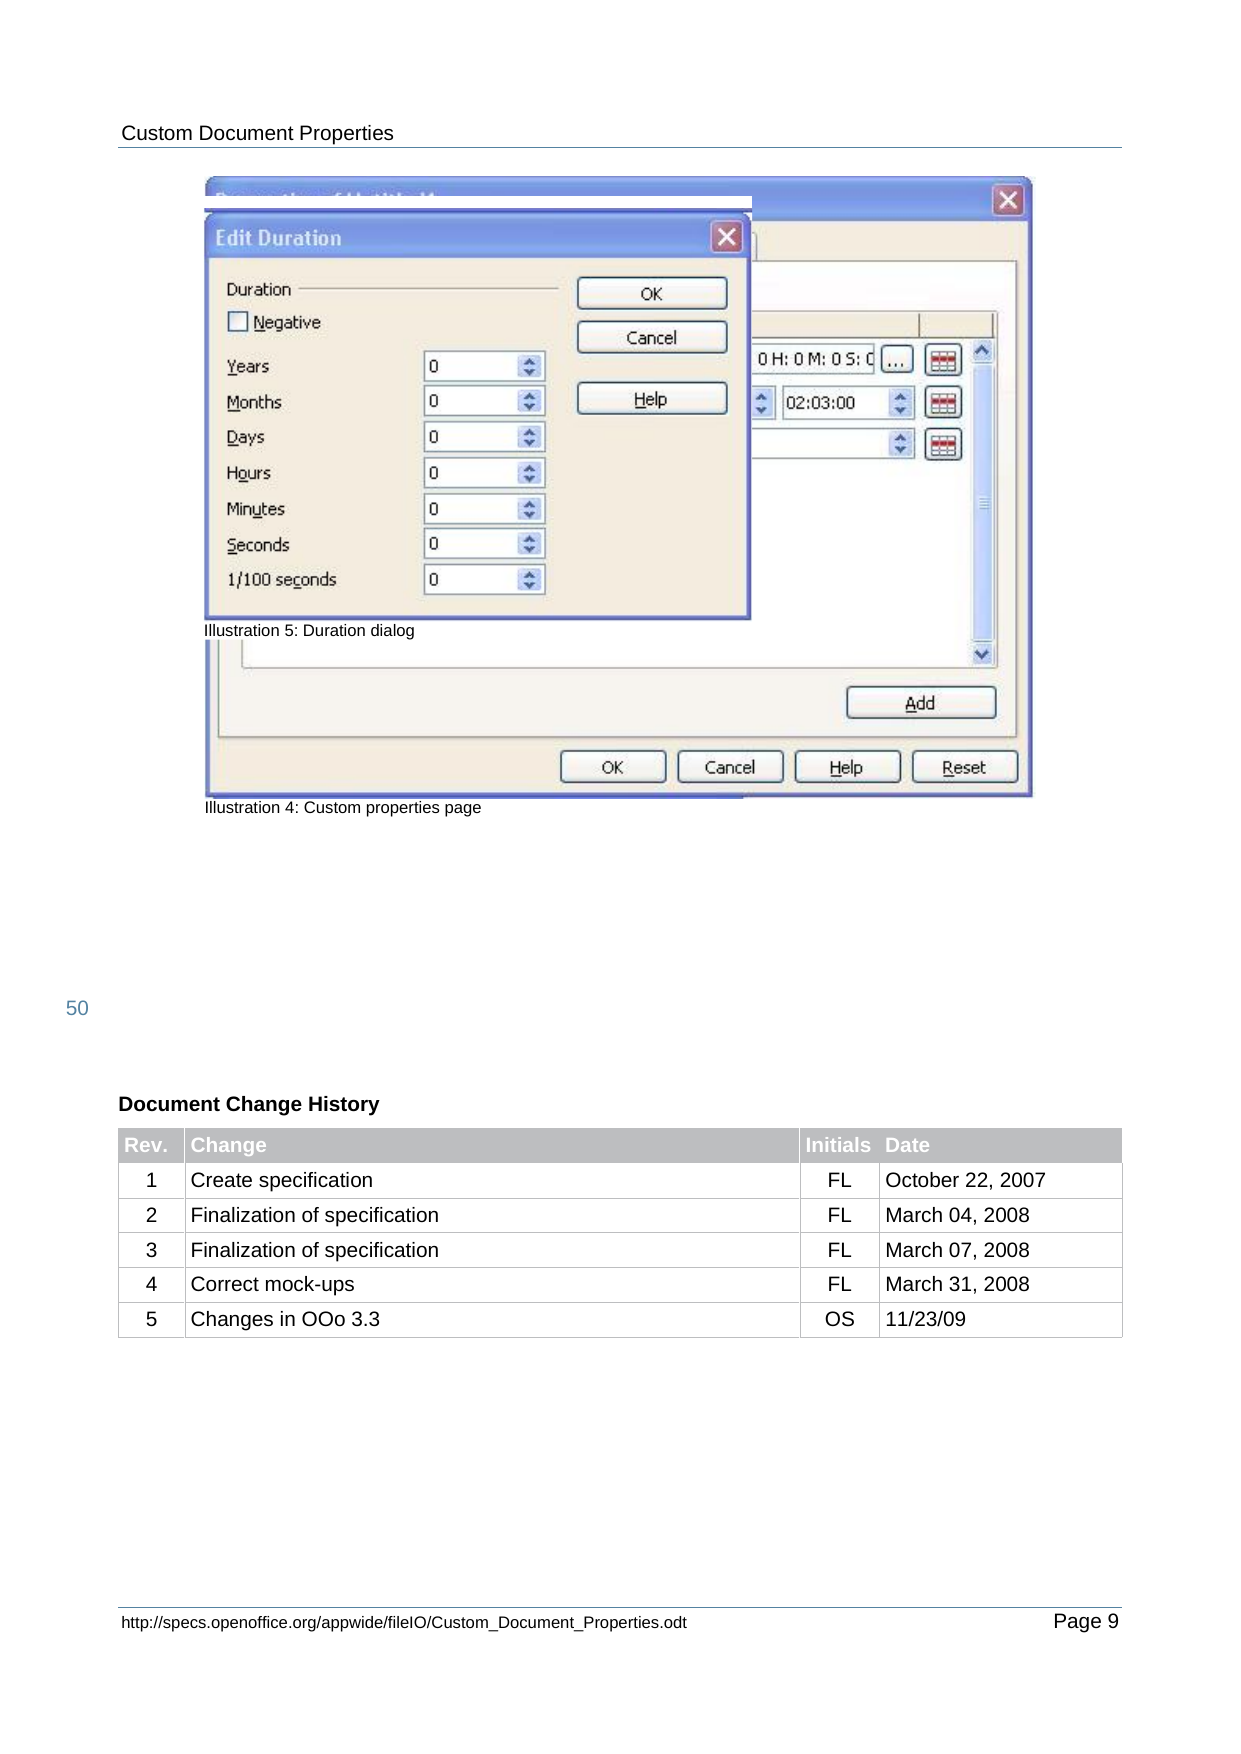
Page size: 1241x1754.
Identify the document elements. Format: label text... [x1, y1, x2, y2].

table_cell 4 [119, 1268, 184, 1302]
table_cell FL [801, 1268, 879, 1302]
table_cell OS [801, 1303, 879, 1337]
text Illustration 4: Custom properties page [204, 799, 1036, 817]
picture [203, 176, 1036, 799]
table_cell Finalization of specification [186, 1199, 799, 1232]
table_cell 1 [119, 1163, 184, 1198]
table_cell FL [801, 1199, 879, 1232]
table_cell FL [801, 1233, 879, 1267]
table_header Initials [800, 1128, 879, 1163]
table_cell Changes in OOo 3.3 [186, 1303, 799, 1337]
text Illustration 5: Duration dialog [204, 622, 752, 640]
table_header Date [879, 1128, 1122, 1163]
subtitle Document Change History [118, 1092, 1122, 1116]
table_header Change [185, 1128, 799, 1163]
table_cell Create specification [186, 1163, 799, 1198]
table_cell Finalization of specification [186, 1233, 799, 1267]
table_cell 2 [119, 1199, 184, 1232]
table_header Rev. [118, 1128, 184, 1163]
table_cell 3 [119, 1233, 184, 1267]
table_cell Correct mock-ups [186, 1268, 799, 1302]
table_cell March 31, 2008 [880, 1268, 1122, 1302]
table_cell FL [801, 1163, 879, 1198]
table_cell 5 [119, 1303, 184, 1337]
table_cell October 22, 2007 [880, 1163, 1122, 1198]
table_cell 23.11.09 [880, 1303, 1122, 1337]
table_cell March 07, 2008 [880, 1233, 1122, 1267]
table_cell March 04, 2008 [880, 1199, 1122, 1232]
